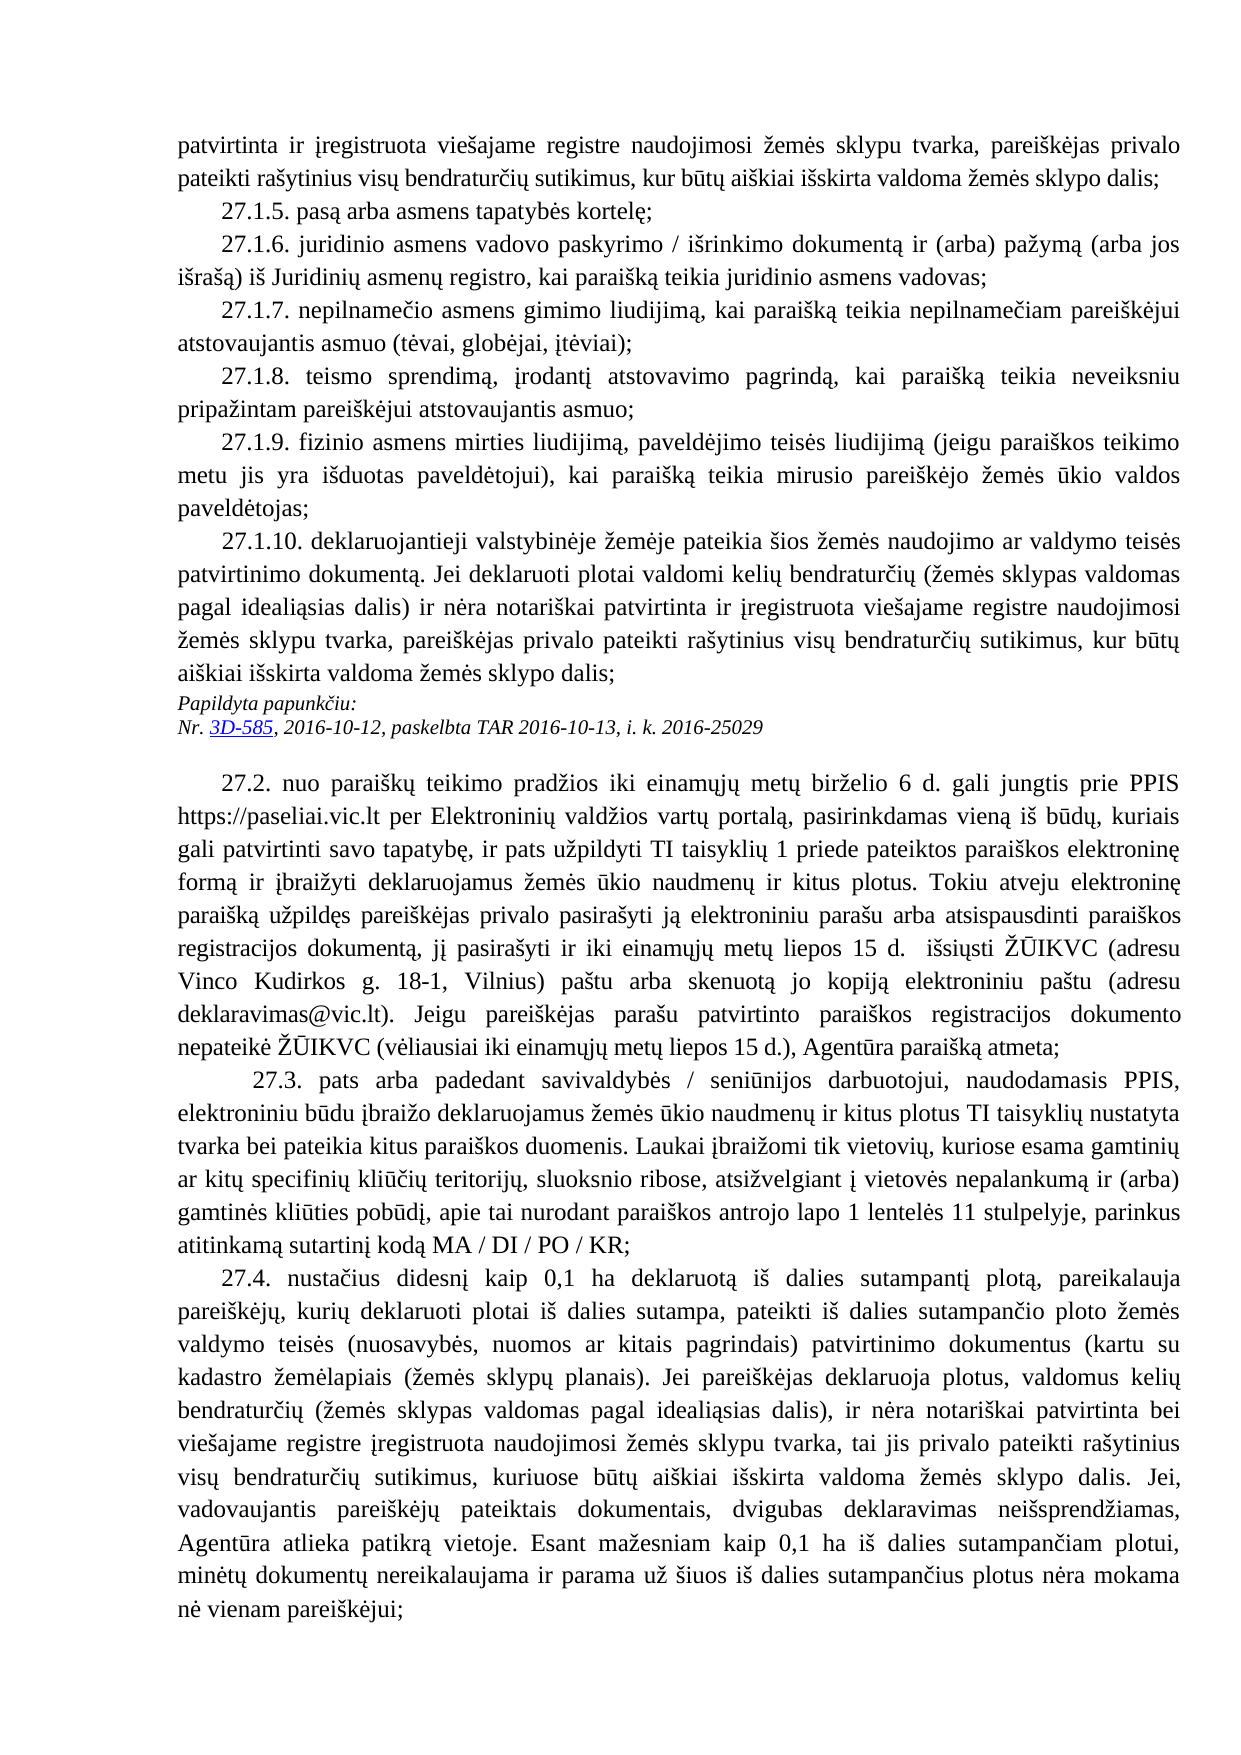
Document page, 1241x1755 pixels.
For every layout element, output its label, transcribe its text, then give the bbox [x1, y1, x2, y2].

text Nr. 3D-585, 2016-10-12, paskelbta TAR 2016-10-13, i. k. 2016-25029 [177, 715, 1181, 739]
text 27.1.9. fizinio asmens mirties liudijimą, paveldėjimo teisės liudijimą (jeigu paraiškos teikimo metu jis yra išduotas paveldėtojui), kai paraišką teikia mirusio pareiškėjo žemės ūkio valdos paveldėtojas; [177, 427, 1181, 522]
text 27.1.8. teismo sprendimą, įrodantį atstovavimo pagrindą, kai paraišką teikia neveiksniu pripažintam pareiškėjui atstovaujantis asmuo; [177, 361, 1181, 423]
text 27.1.5. pasą arba asmens tapatybės kortelę; [177, 196, 1181, 225]
text 27.1.6. juridinio asmens vadovo paskyrimo / išrinkimo dokumentą ir (arba) pažymą (arba jos išrašą) iš Juridinių asmenų registro, kai paraišką teikia juridinio asmens vadovas; [177, 229, 1181, 291]
text 27.1.10. deklaruojantieji valstybinėje žemėje pateikia šios žemės naudojimo ar valdymo teisės patvirtinimo dokumentą. Jei deklaruoti plotai valdomi kelių bendraturčių (žemės sklypas valdomas pagal idealiąsias dalis) ir nėra notariškai patvirtinta ir įregistruota viešajame registre naudojimosi žemės sklypu tvarka, pareiškėjas privalo pateikti rašytinius visų bendraturčių sutikimus, kur būtų aiškiai išskirta valdoma žemės sklypo dalis; [177, 526, 1181, 687]
text 27.3. pats arba padedant savivaldybės / seniūnijos darbuotojui, naudodamasis PPIS, elektroniniu būdu įbraižo deklaruojamus žemės ūkio naudmenų ir kitus plotus TI taisyklių nustatyta tvarka bei pateikia kitus paraiškos duomenis. Laukai įbraižomi tik vietovių, kuriose esama gamtinių ar kitų specifinių kliūčių teritorijų, sluoksnio ribose, atsižvelgiant į vietovės nepalankumą ir (arba) gamtinės kliūties pobūdį, apie tai nurodant paraiškos antrojo lapo 1 lentelės 11 stulpelyje, parinkus atitinkamą sutartinį kodą MA / DI / PO / KR; [177, 1065, 1181, 1259]
text 27.4. nustačius didesnį kaip 0,1 ha deklaruotą iš dalies sutampantį plotą, pareikalauja pareiškėjų, kurių deklaruoti plotai iš dalies sutampa, pateikti iš dalies sutampančio ploto žemės valdymo teisės (nuosavybės, nuomos ar kitais pagrindais) patvirtinimo dokumentus (kartu su kadastro žemėlapiais (žemės sklypų planais). Jei pareiškėjas deklaruoja plotus, valdomus kelių bendraturčių (žemės sklypas valdomas pagal idealiąsias dalis), ir nėra notariškai patvirtinta bei viešajame registre įregistruota naudojimosi žemės sklypu tvarka, tai jis privalo pateikti rašytinius visų bendraturčių sutikimus, kuriuose būtų aiškiai išskirta valdoma žemės sklypo dalis. Jei, vadovaujantis pareiškėjų pateiktais dokumentais, dvigubas deklaravimas neišsprendžiamas, Agentūra atlieka patikrą vietoje. Esant mažesniam kaip 0,1 ha iš dalies sutampančiam plotui, minėtų dokumentų nereikalaujama ir parama už šiuos iš dalies sutampančius plotus nėra mokama nė vienam pareiškėjui; [177, 1263, 1181, 1622]
text 27.2. nuo paraiškų teikimo pradžios iki einamųjų metų birželio 6 d. gali jungtis prie PPIS https://paseliai.vic.lt per Elektroninių valdžios vartų portalą, pasirinkdamas vieną iš būdų, kuriais gali patvirtinti savo tapatybę, ir pats užpildyti TI taisyklių 1 priede pateiktos paraiškos elektroninę formą ir įbraižyti deklaruojamus žemės ūkio naudmenų ir kitus plotus. Tokiu atveju elektroninę paraišką užpildęs pareiškėjas privalo pasirašyti ją elektroniniu parašu arba atsispausdinti paraiškos registracijos dokumentą, jį pasirašyti ir iki einamųjų metų liepos 15 d. išsiųsti ŽŪIKVC (adresu Vinco Kudirkos g. 18-1, Vilnius) paštu arba skenuotą jo kopiją elektroniniu paštu (adresu deklaravimas@vic.lt). Jeigu pareiškėjas parašu patvirtinto paraiškos registracijos dokumento nepateikė ŽŪIKVC (vėliausiai iki einamųjų metų liepos 15 d.), Agentūra paraišką atmeta; [177, 768, 1181, 1061]
text patvirtinta ir įregistruota viešajame registre naudojimosi žemės sklypu tvarka, pareiškėjas privalo pateikti rašytinius visų bendraturčių sutikimus, kur būtų aiškiai išskirta valdoma žemės sklypo dalis; [177, 130, 1181, 192]
text Papildyta papunkčiu: [177, 691, 1181, 715]
text 27.1.7. nepilnamečio asmens gimimo liudijimą, kai paraišką teikia nepilnamečiam pareiškėjui atstovaujantis asmuo (tėvai, globėjai, įtėviai); [177, 295, 1181, 357]
